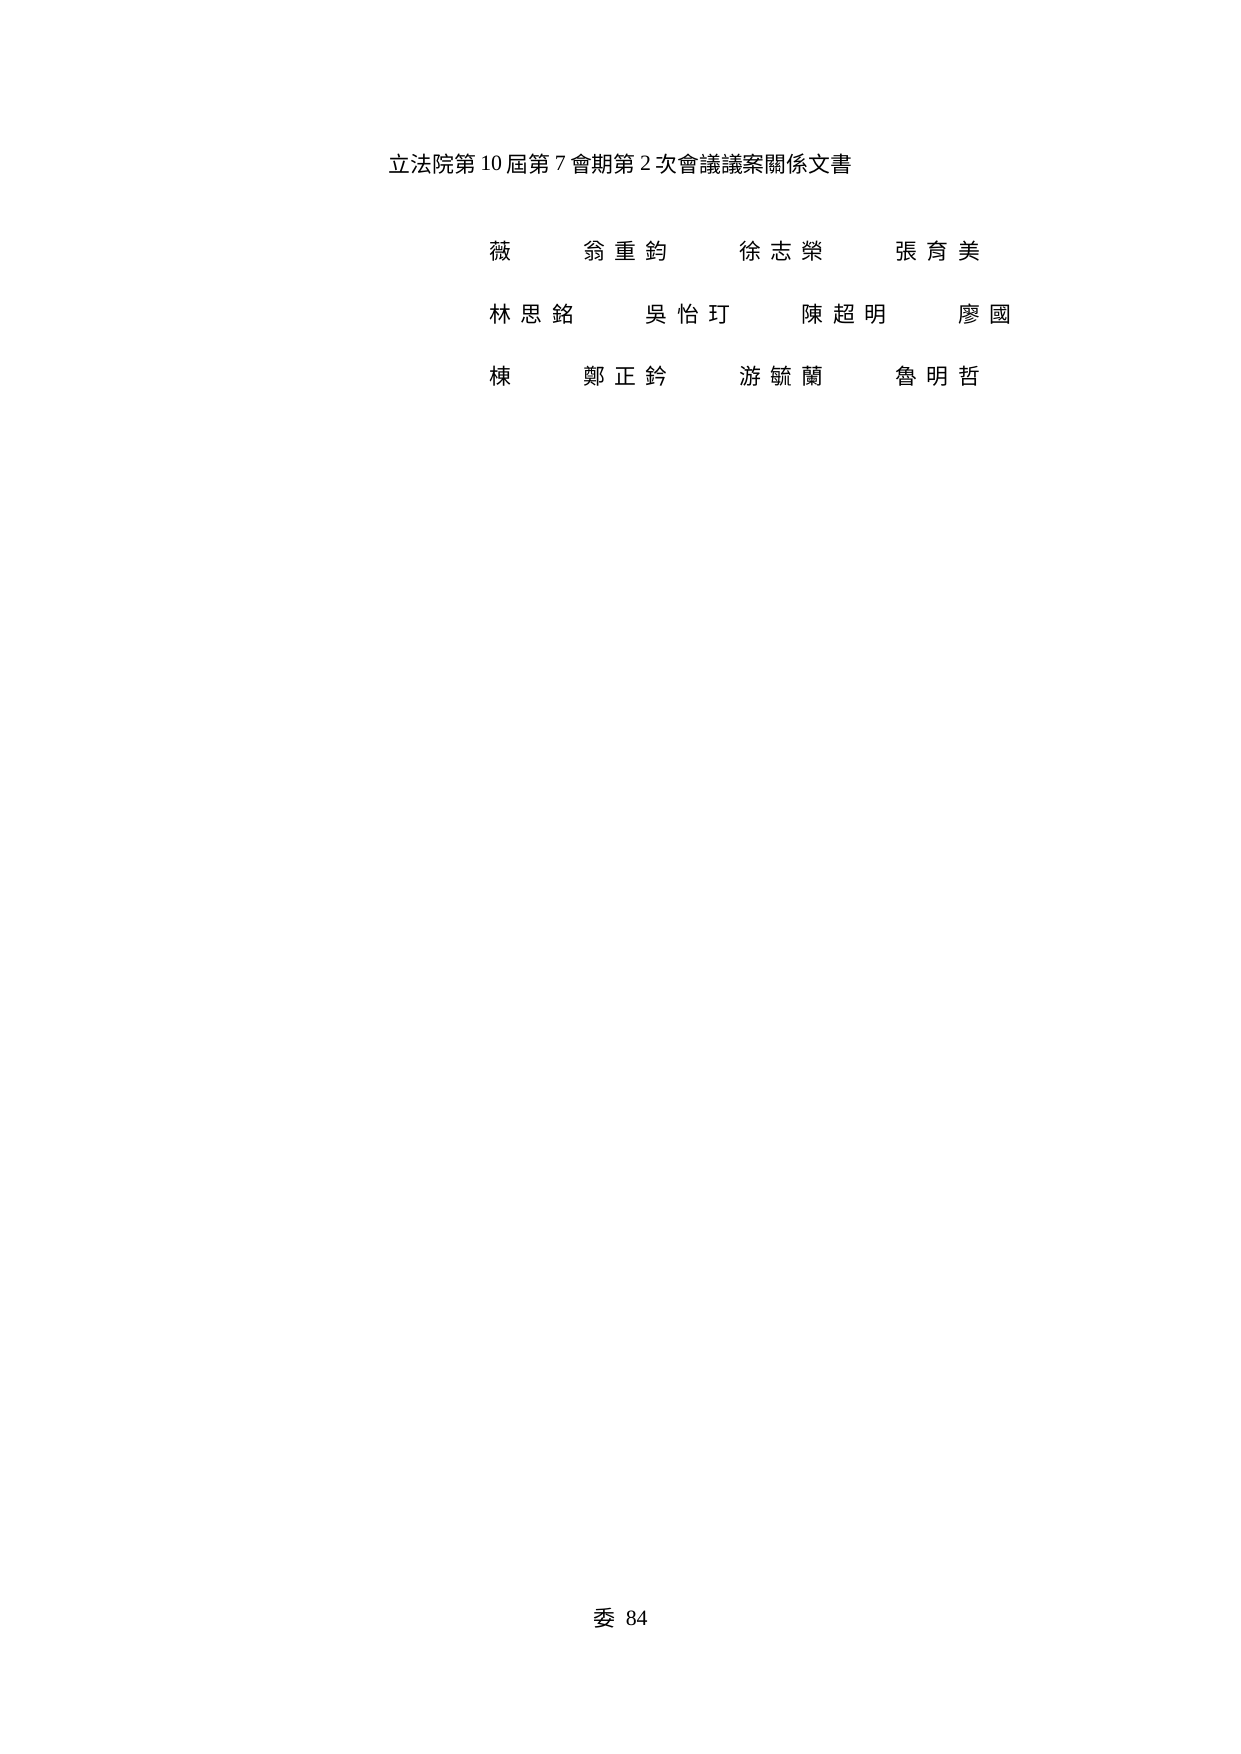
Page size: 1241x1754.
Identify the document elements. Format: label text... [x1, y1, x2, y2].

text 薇 翁重鈞 徐志榮 張育美 林思銘 吳怡玎 陳超明 廖國棟 鄭正鈐 游毓蘭 魯明哲 [393, 219, 1023, 406]
